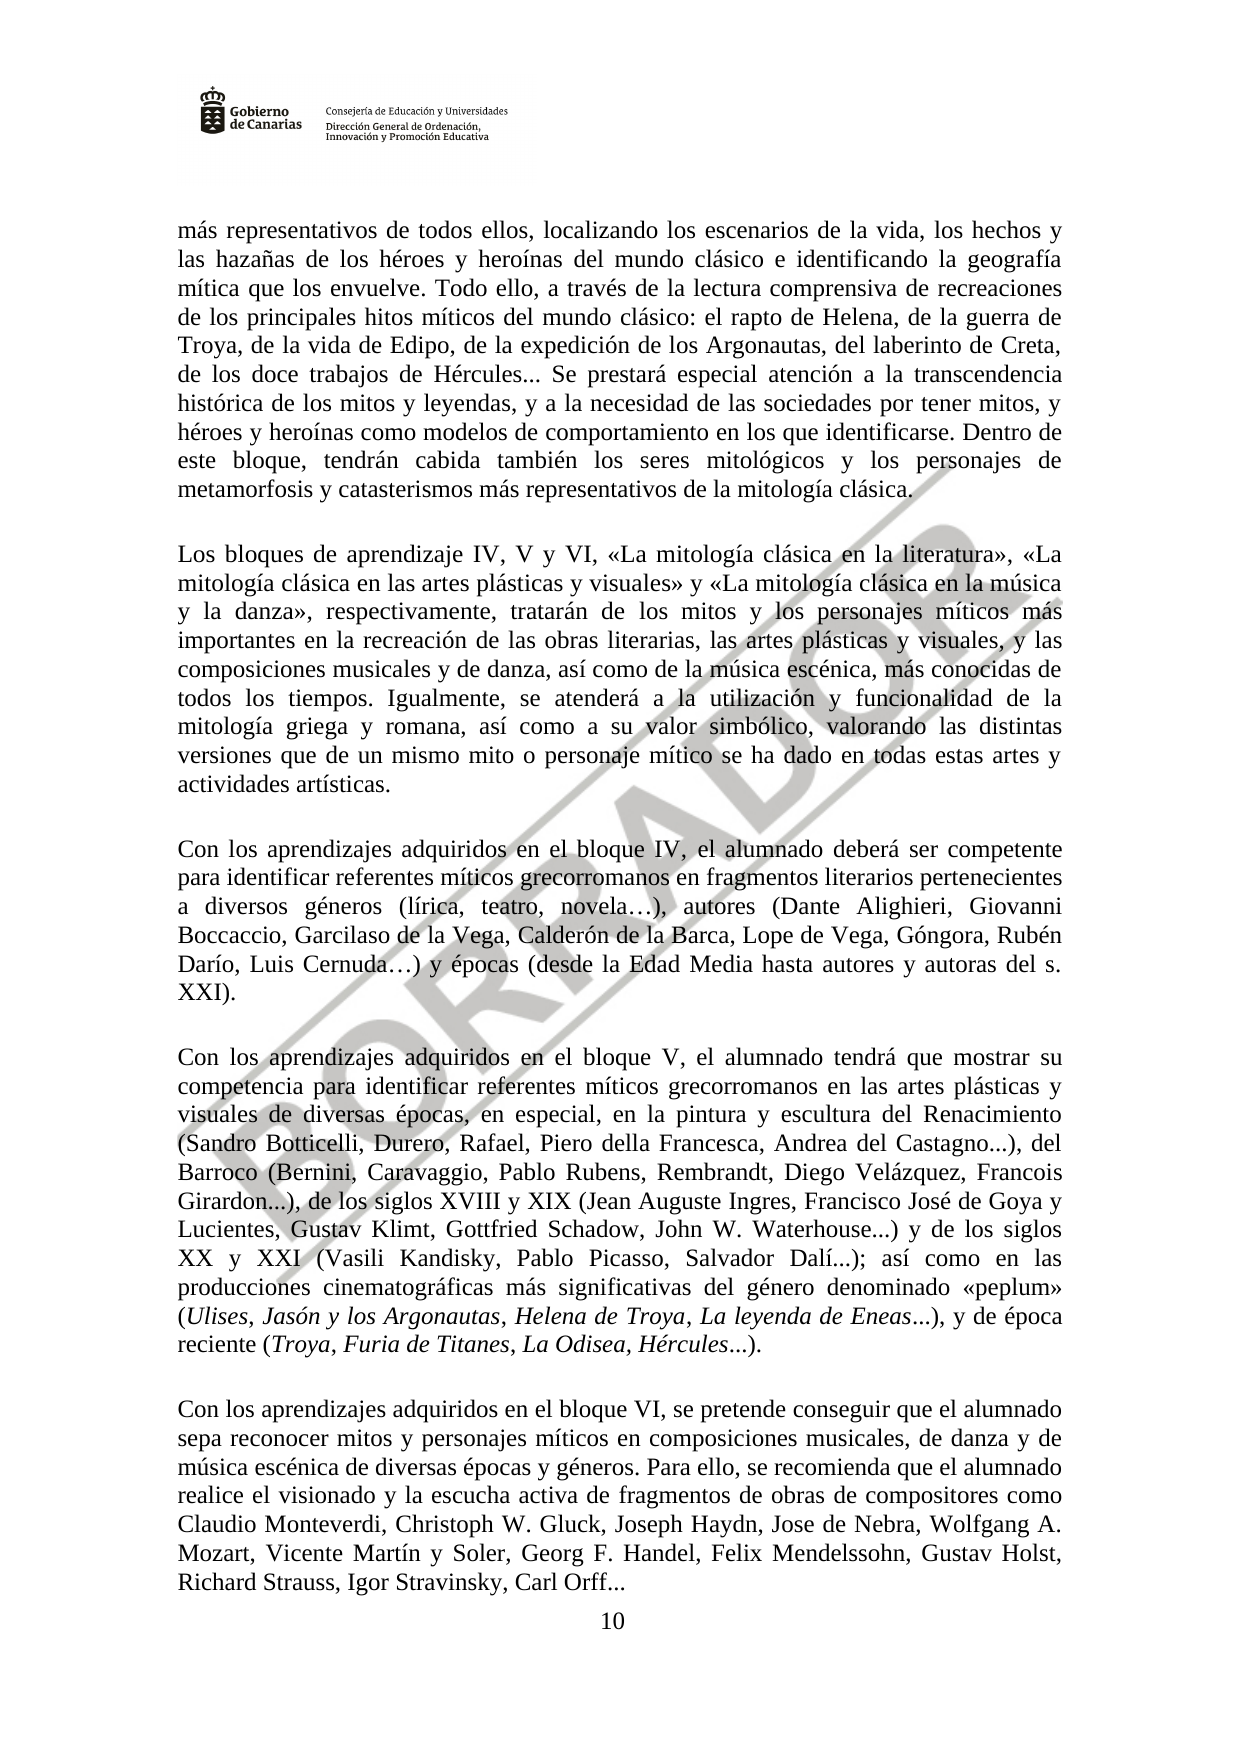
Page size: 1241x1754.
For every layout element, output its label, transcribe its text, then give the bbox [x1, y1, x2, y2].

picture [220, 503, 1021, 539]
text Los bloques de aprendizaje IV, V y VI, «La mitología clásica en la literatura», «La mitología clásica en las artes plásticas y visuales» y «La mitología clásica en la música y la danza», respectivamente, tratarán de los mitos y los personajes míticos más importantes en la recreación de las obras literarias, las artes plásticas y visuales, y las composiciones musicales y de danza, así como de la música escénica, más conocidas de todos los tiempos. Igualmente, se atenderá a la utilización y funcionalidad de la mitología griega y romana, así como a su valor simbólico, valorando las distintas versiones que de un mismo mito o personaje mítico se ha dado en todas estas artes y actividades artísticas. [177, 539, 1063, 798]
text Con los aprendizajes adquiridos en el bloque V, el alumnado tendrá que mostrar su competencia para identificar referentes míticos grecorromanos en las artes plásticas y visuales de diversas épocas, en especial, en la pintura y escultura del Renacimiento (Sandro Botticelli, Durero, Rafael, Piero della Francesca, Andrea del Castagno...), del Barroco (Bernini, Caravaggio, Pablo Rubens, Rembrandt, Diego Velázquez, Francois Girardon...), de los siglos XVIII y XIX (Jean Auguste Ingres, Francisco José de Goya y Lucientes, Gustav Klimt, Gottfried Schadow, John W. Waterhouse...) y de los siglos XX y XXI (Vasili Kandisky, Pablo Picasso, Salvador Dalí...); así como en las producciones cinematográficas más significativas del género denominado «peplum» (Ulises, Jasón y los Argonautas, Helena de Troya, La leyenda de Eneas...), y de época reciente (Troya, Furia de Titanes, La Odisea, Hércules...). [177, 1042, 1063, 1358]
text más representativos de todos ellos, localizando los escenarios de la vida, los hechos y las hazañas de los héroes y heroínas del mundo clásico e identificando la geografía mítica que los envuelve. Todo ello, a través de la lectura comprensiva de recreaciones de los principales hitos míticos del mundo clásico: el rapto de Helena, de la guerra de Troya, de la vida de Edipo, de la expedición de los Argonautas, del laberinto de Creta, de los doce trabajos de Hércules... Se prestará especial atención a la transcendencia histórica de los mitos y leyendas, y a la necesidad de las sociedades por tener mitos, y héroes y heroínas como modelos de comportamiento en los que identificarse. Dentro de este bloque, tendrán cabida también los seres mitológicos y los personajes de metamorfosis y catasterismos más representativos de la mitología clásica. [177, 216, 1063, 503]
text Con los aprendizajes adquiridos en el bloque IV, el alumnado deberá ser competente para identificar referentes míticos grecorromanos en fragmentos literarios pertenecientes a diversos géneros (lírica, teatro, novela…), autores (Dante Alighieri, Giovanni Boccaccio, Garcilaso de la Vega, Calderón de la Barca, Lope de Vega, Góngora, Rubén Darío, Luis Cernuda…) y épocas (desde la Edad Media hasta autores y autoras del s. XXI). [177, 834, 1063, 1006]
picture [220, 1006, 1021, 1042]
picture [220, 798, 1021, 834]
text Con los aprendizajes adquiridos en el bloque VI, se pretende conseguir que el alumnado sepa reconocer mitos y personajes míticos en composiciones musicales, de danza y de música escénica de diversas épocas y géneros. Para ello, se recomienda que el alumnado realice el visionado y la escucha activa de fragmentos de obras de compositores como Claudio Monteverdi, Christoph W. Gluck, Joseph Haydn, Jose de Nebra, Wolfgang A. Mozart, Vicente Martín y Soler, Georg F. Handel, Felix Mendelssohn, Gustav Holst, Richard Strauss, Igor Stravinsky, Carl Orff... [177, 1394, 1063, 1596]
